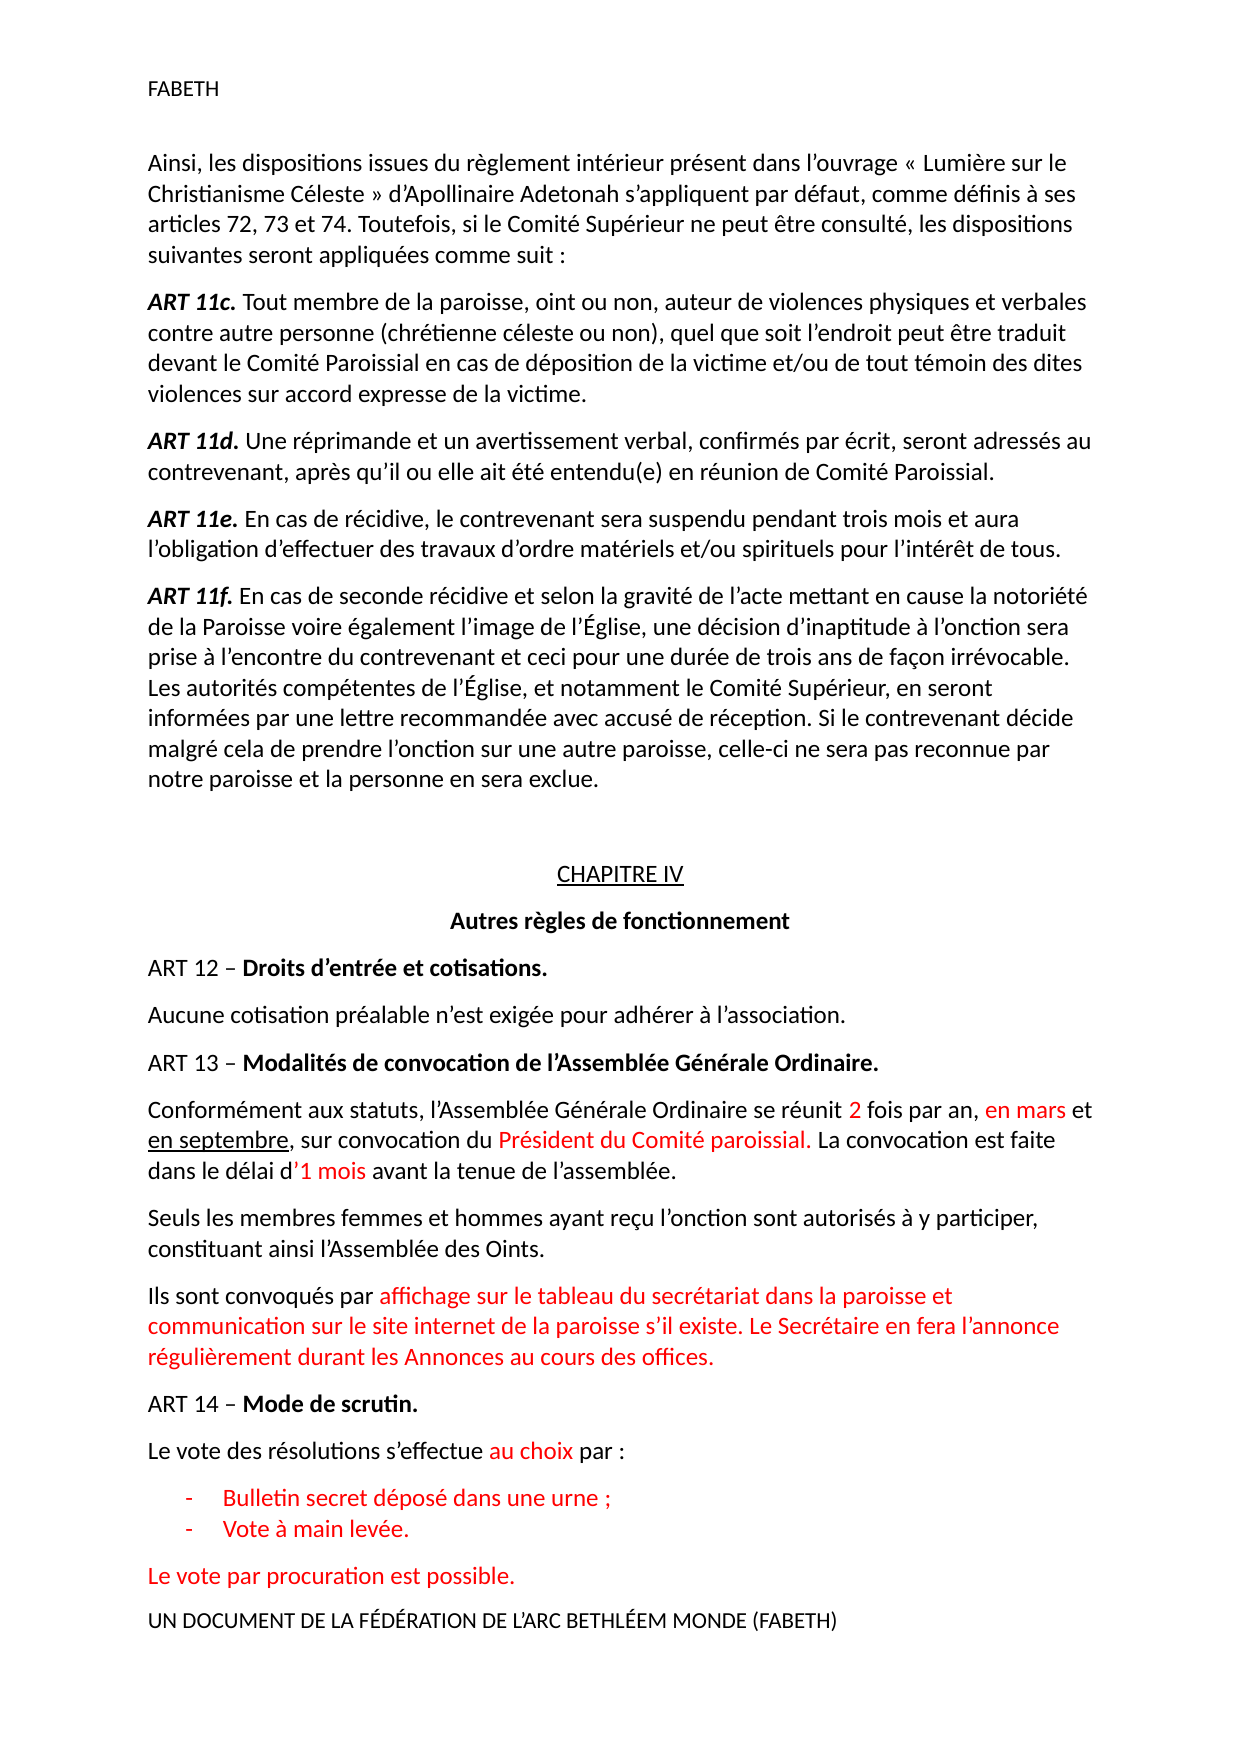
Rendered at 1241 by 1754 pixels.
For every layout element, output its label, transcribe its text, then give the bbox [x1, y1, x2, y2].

text Seuls les membres femmes et hommes ayant reçu l’onction sont autorisés à y participer, constituant ainsi l’Assemblée des Oints. [148, 1202, 1093, 1263]
text ART 11d. Une réprimande et un avertissement verbal, confirmés par écrit, seront adressés au contrevenant, après qu’il ou elle ait été entendu(e) en réunion de Comité Paroissial. [148, 425, 1093, 486]
text ART 11c. Tout membre de la paroisse, oint ou non, auteur de violences physiques et verbales contre autre personne (chrétienne céleste ou non), quel que soit l’endroit peut être traduit devant le Comité Paroissial en cas de déposition de la victime et/ou de tout témoin des dites violences sur accord expresse de la victime. [148, 286, 1093, 408]
text Aucune cotisation préalable n’est exigée pour adhérer à l’association. [148, 999, 1093, 1030]
text ART 12 – Droits d’entrée et cotisations. [148, 952, 1093, 983]
text Ils sont convoqués par affichage sur le tableau du secrétariat dans la paroisse et communication sur le site internet de la paroisse s’il existe. Le Secrétaire en fera l’annonce régulièrement durant les Annonces au cours des offices. [148, 1280, 1093, 1371]
text Conformément aux statuts, l’Assemblée Générale Ordinaire se réunit 2 fois par an, en mars et en septembre, sur convocation du Président du Comité paroissial. La convocation est faite dans le délai d’1 mois avant la tenue de l’assemblée. [148, 1094, 1093, 1186]
list Vote à main levée. [185, 1513, 1093, 1543]
text ART 14 – Mode de scrutin. [148, 1388, 1093, 1419]
text ART 13 – Modalités de convocation de l’Assemblée Générale Ordinaire. [148, 1047, 1093, 1077]
list Bulletin secret déposé dans une urne ; [185, 1482, 1093, 1513]
text Ainsi, les dispositions issues du règlement intérieur présent dans l’ouvrage « Lumière sur le Christianisme Céleste » d’Apollinaire Adetonah s’appliquent par défaut, comme définis à ses articles 72, 73 et 74. Toutefois, si le Comité Supérieur ne peut être consulté, les dispositions suivantes seront appliquées comme suit : [148, 148, 1093, 270]
text Autres règles de fonctionnement [148, 905, 1093, 936]
text Le vote par procuration est possible. [148, 1560, 1093, 1591]
text ART 11e. En cas de récidive, le contrevenant sera suspendu pendant trois mois et aura l’obligation d’effectuer des travaux d’ordre matériels et/ou spirituels pour l’intérêt de tous. [148, 503, 1093, 564]
text Le vote des résolutions s’effectue au choix par : [148, 1435, 1093, 1466]
text CHAPITRE IV [148, 858, 1093, 888]
text ART 11f. En cas de seconde récidive et selon la gravité de l’acte mettant en cause la notoriété de la Paroisse voire également l’image de l’Église, une décision d’inaptitude à l’onction sera prise à l’encontre du contrevenant et ceci pour une durée de trois ans de façon irrévocable. Les autorités compétentes de l’Église, et notamment le Comité Supérieur, en seront informées par une lettre recommandée avec accusé de réception. Si le contrevenant décide malgré cela de prendre l’onction sur une autre paroisse, celle-ci ne sera pas reconnue par notre paroisse et la personne en sera exclue. [148, 581, 1093, 794]
